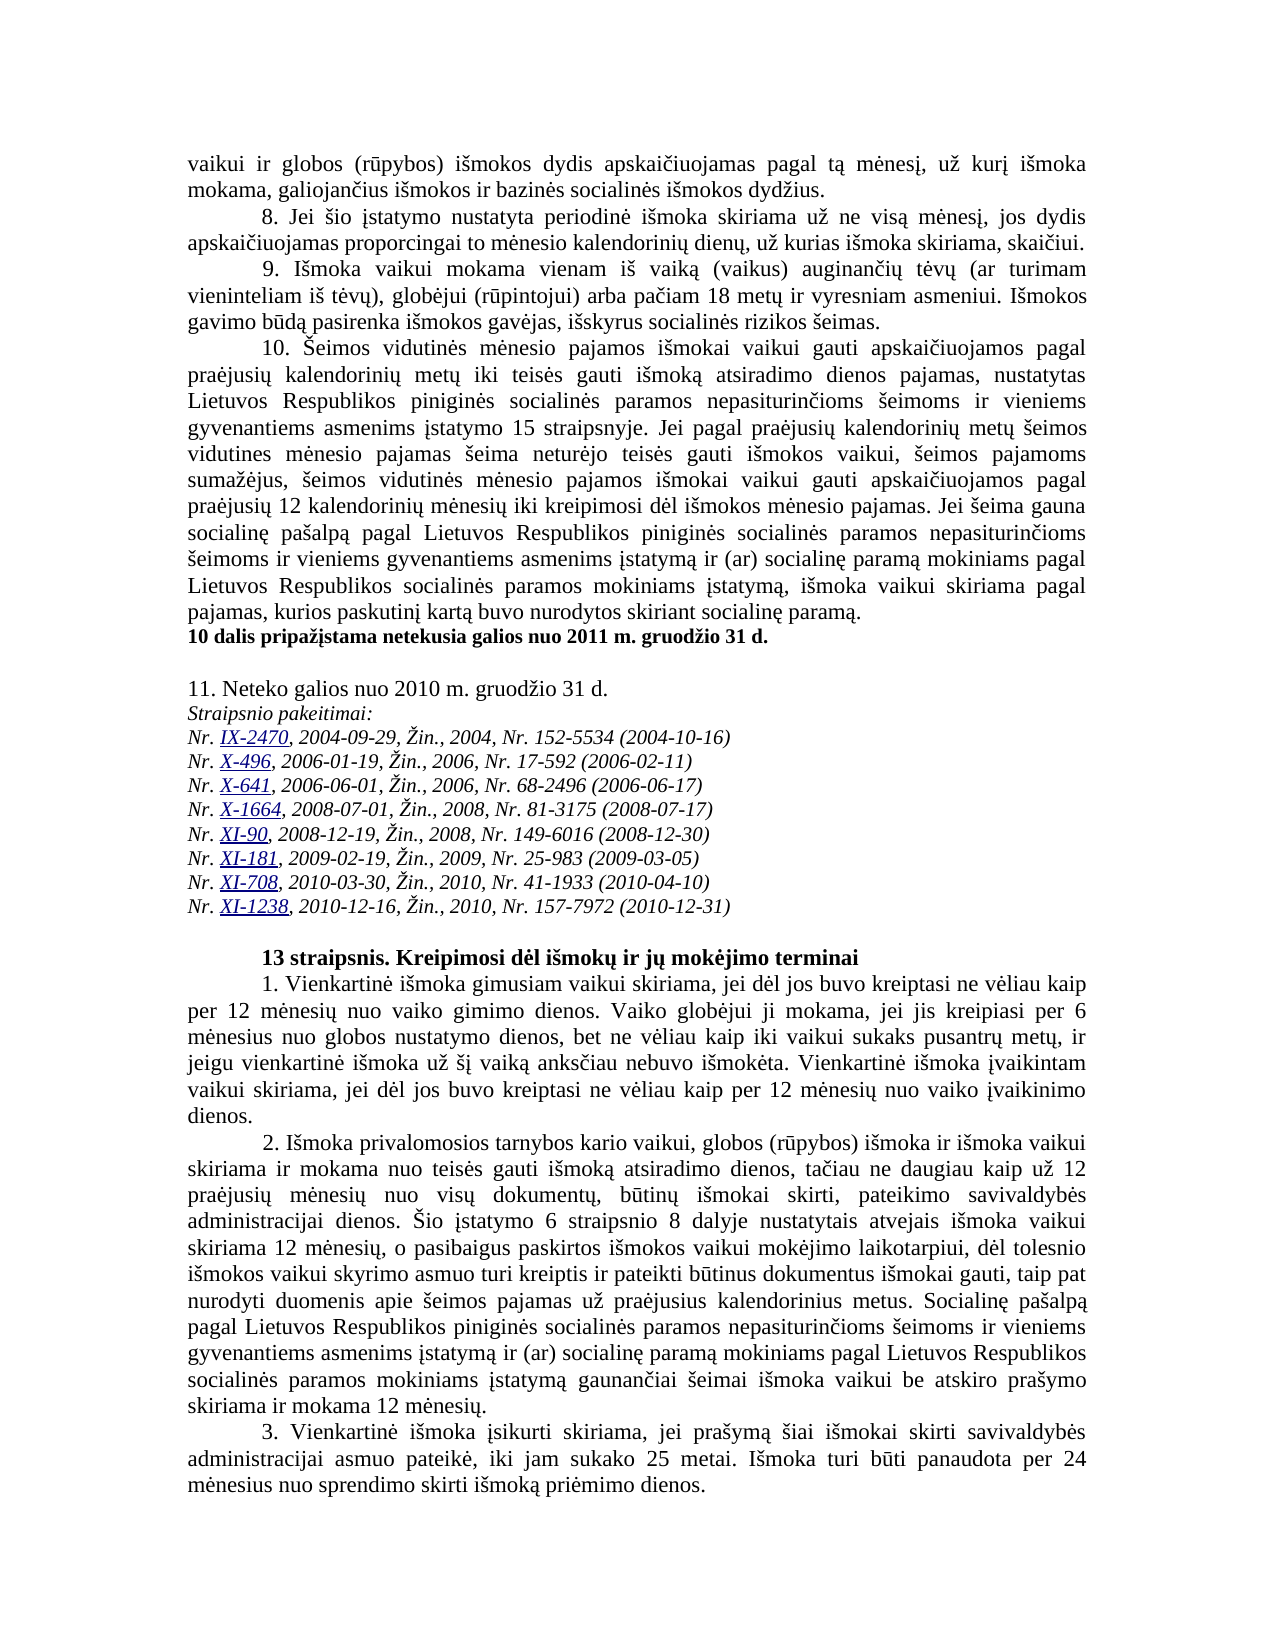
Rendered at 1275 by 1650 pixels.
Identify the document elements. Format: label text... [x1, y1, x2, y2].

text Nr. XI-708, 2010-03-30, Žin., 2010, Nr. 41-1933 (2010-04-10) [187, 869, 1087, 894]
text Nr. XI-90, 2008-12-19, Žin., 2008, Nr. 149-6016 (2008-12-30) [187, 821, 1087, 846]
text Nr. X-1664, 2008-07-01, Žin., 2008, Nr. 81-3175 (2008-07-17) [187, 797, 1087, 821]
text 1. Vienkartinė išmoka gimusiam vaikui skiriama, jei dėl jos buvo kreiptasi ne vėliau kaip per 12 mėnesių nuo vaiko gimimo dienos. Vaiko globėjui ji mokama, jei jis kreipiasi per 6 mėnesius nuo globos nustatymo dienos, bet ne vėliau kaip iki vaikui sukaks pusantrų metų, ir jeigu vienkartinė išmoka už šį vaiką anksčiau nebuvo išmokėta. Vienkartinė išmoka įvaikintam vaikui skiriama, jei dėl jos buvo kreiptasi ne vėliau kaip per 12 mėnesių nuo vaiko įvaikinimo dienos. [187, 970, 1087, 1128]
text vaikui ir globos (rūpybos) išmokos dydis apskaičiuojamas pagal tą mėnesį, už kurį išmoka mokama, galiojančius išmokos ir bazinės socialinės išmokos dydžius. [187, 150, 1087, 203]
text 13 straipsnis. Kreipimosi dėl išmokų ir jų mokėjimo terminai [187, 944, 1087, 970]
text Nr. XI-181, 2009-02-19, Žin., 2009, Nr. 25-983 (2009-03-05) [187, 846, 1087, 869]
text Nr. XI-1238, 2010-12-16, Žin., 2010, Nr. 157-7972 (2010-12-31) [187, 894, 1087, 918]
text Nr. X-496, 2006-01-19, Žin., 2006, Nr. 17-592 (2006-02-11) [187, 749, 1087, 773]
text Nr. IX-2470, 2004-09-29, Žin., 2004, Nr. 152-5534 (2004-10-16) [187, 725, 1087, 749]
text 9. Išmoka vaikui mokama vienam iš vaiką (vaikus) auginančių tėvų (ar turimam vieninteliam iš tėvų), globėjui (rūpintojui) arba pačiam 18 metų ir vyresniam asmeniui. Išmokos gavimo būdą pasirenka išmokos gavėjas, išskyrus socialinės rizikos šeimas. [187, 255, 1087, 334]
text 11. Neteko galios nuo 2010 m. gruodžio 31 d. [187, 675, 1087, 701]
text 10 dalis pripažįstama netekusia galios nuo 2011 m. gruodžio 31 d. [187, 624, 1087, 648]
text 10. Šeimos vidutinės mėnesio pajamos išmokai vaikui gauti apskaičiuojamos pagal praėjusių kalendorinių metų iki teisės gauti išmoką atsiradimo dienos pajamas, nustatytas Lietuvos Respublikos piniginės socialinės paramos nepasiturinčioms šeimoms ir vieniems gyvenantiems asmenims įstatymo 15 straipsnyje. Jei pagal praėjusių kalendorinių metų šeimos vidutines mėnesio pajamas šeima neturėjo teisės gauti išmokos vaikui, šeimos pajamoms sumažėjus, šeimos vidutinės mėnesio pajamos išmokai vaikui gauti apskaičiuojamos pagal praėjusių 12 kalendorinių mėnesių iki kreipimosi dėl išmokos mėnesio pajamas. Jei šeima gauna socialinę pašalpą pagal Lietuvos Respublikos piniginės socialinės paramos nepasiturinčioms šeimoms ir vieniems gyvenantiems asmenims įstatymą ir (ar) socialinę paramą mokiniams pagal Lietuvos Respublikos socialinės paramos mokiniams įstatymą, išmoka vaikui skiriama pagal pajamas, kurios paskutinį kartą buvo nurodytos skiriant socialinę paramą. [187, 334, 1087, 624]
text 8. Jei šio įstatymo nustatyta periodinė išmoka skiriama už ne visą mėnesį, jos dydis apskaičiuojamas proporcingai to mėnesio kalendorinių dienų, už kurias išmoka skiriama, skaičiui. [187, 203, 1087, 255]
text Straipsnio pakeitimai: [187, 701, 1087, 725]
text Nr. X-641, 2006-06-01, Žin., 2006, Nr. 68-2496 (2006-06-17) [187, 773, 1087, 797]
text 3. Vienkartinė išmoka įsikurti skiriama, jei prašymą šiai išmokai skirti savivaldybės administracijai asmuo pateikė, iki jam sukako 25 metai. Išmoka turi būti panaudota per 24 mėnesius nuo sprendimo skirti išmoką priėmimo dienos. [187, 1418, 1087, 1497]
text 2. Išmoka privalomosios tarnybos kario vaikui, globos (rūpybos) išmoka ir išmoka vaikui skiriama ir mokama nuo teisės gauti išmoką atsiradimo dienos, tačiau ne daugiau kaip už 12 praėjusių mėnesių nuo visų dokumentų, būtinų išmokai skirti, pateikimo savivaldybės administracijai dienos. Šio įstatymo 6 straipsnio 8 dalyje nustatytais atvejais išmoka vaikui skiriama 12 mėnesių, o pasibaigus paskirtos išmokos vaikui mokėjimo laikotarpiui, dėl tolesnio išmokos vaikui skyrimo asmuo turi kreiptis ir pateikti būtinus dokumentus išmokai gauti, taip pat nurodyti duomenis apie šeimos pajamas už praėjusius kalendorinius metus. Socialinę pašalpą pagal Lietuvos Respublikos piniginės socialinės paramos nepasiturinčioms šeimoms ir vieniems gyvenantiems asmenims įstatymą ir (ar) socialinę paramą mokiniams pagal Lietuvos Respublikos socialinės paramos mokiniams įstatymą gaunančiai šeimai išmoka vaikui be atskiro prašymo skiriama ir mokama 12 mėnesių. [187, 1128, 1087, 1418]
